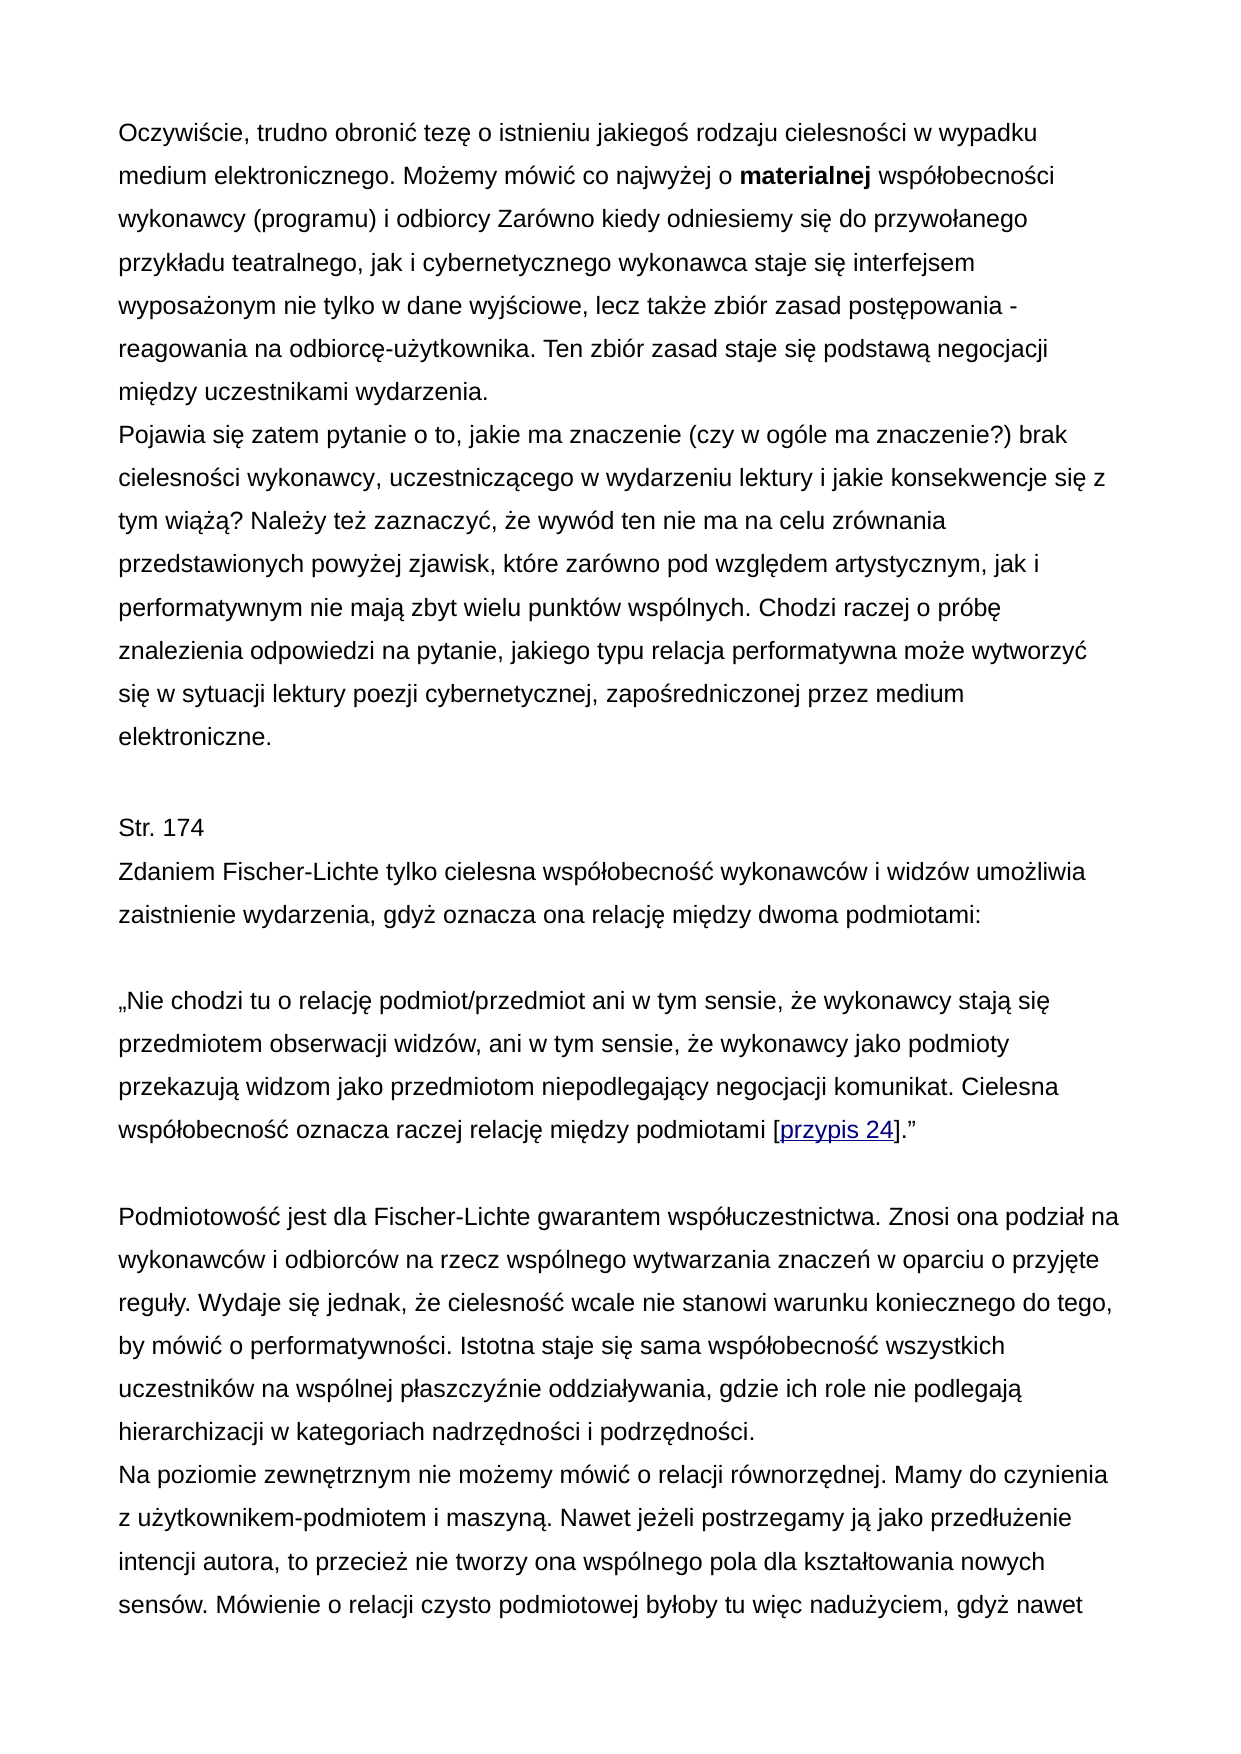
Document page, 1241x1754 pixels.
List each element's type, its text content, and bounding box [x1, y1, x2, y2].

text Zdaniem Fischer-Lichte tylko cielesna współobecność wykonawców i widzów umożliwia zaistnienie wydarzenia, gdyż oznacza ona relację między dwoma podmiotami: [118, 857, 1122, 928]
text Podmiotowość jest dla Fischer-Lichte gwarantem współuczestnictwa. Znosi ona podział na wykonawców i odbiorców na rzecz wspólnego wytwarzania znaczeń w oparciu o przyjęte reguły. Wydaje się jednak, że cielesność wcale nie stanowi warunku koniecznego do tego, by mówić o performatywności. Istotna staje się sama współobecność wszystkich uczestników na wspólnej płaszczyźnie oddziaływania, gdzie ich role nie podlegają hierarchizacji w kategoriach nadrzędności i podrzędności. [118, 1202, 1122, 1446]
text Pojawia się zatem pytanie o to, jakie ma znaczenie (czy w ogóle ma znaczenie?) brak cielesności wykonawcy, uczestniczącego w wydarzeniu lektury i jakie konsekwencje się z tym wiążą? Należy też zaznaczyć, że wywód ten nie ma na celu zrównania przedstawionych powyżej zjawisk, które zarówno pod względem artystycznym, jak i performatywnym nie mają zbyt wielu punktów wspólnych. Chodzi raczej o próbę znalezienia odpowiedzi na pytanie, jakiego typu relacja performatywna może wytworzyć się w sytuacji lektury poezji cybernetycznej, zapośredniczonej przez medium elektroniczne. [118, 420, 1122, 751]
text Na poziomie zewnętrznym nie możemy mówić o relacji równorzędnej. Mamy do czynienia z użytkownikem-podmiotem i maszyną. Nawet jeżeli postrzegamy ją jako przedłużenie intencji autora, to przecież nie tworzy ona wspólnego pola dla kształtowania nowych sensów. Mówienie o relacji czysto podmiotowej byłoby tu więc nadużyciem, gdyż nawet [118, 1460, 1122, 1618]
text Str. 174 [118, 813, 1122, 842]
text Oczywiście, trudno obronić tezę o istnieniu jakiegoś rodzaju cielesności w wypadku medium elektronicznego. Możemy mówić co najwyżej o materialnej współobecności wykonawcy (programu) i odbiorcy Zarówno kiedy odniesiemy się do przywołanego przykładu teatralnego, jak i cybernetycznego wykonawca staje się interfejsem wyposażonym nie tylko w dane wyjściowe, lecz także zbiór zasad postępowania - reagowania na odbiorcę-użytkownika. Ten zbiór zasad staje się podstawą negocjacji między uczestnikami wydarzenia. [118, 118, 1122, 406]
text „Nie chodzi tu o relację podmiot/przedmiot ani w tym sensie, że wykonawcy stają się przedmiotem obserwacji widzów, ani w tym sensie, że wykonawcy jako podmioty przekazują widzom jako przedmiotom niepodlegający negocjacji komunikat. Cielesna współobecność oznacza raczej relację między podmiotami [przypis 24].” [118, 986, 1122, 1144]
